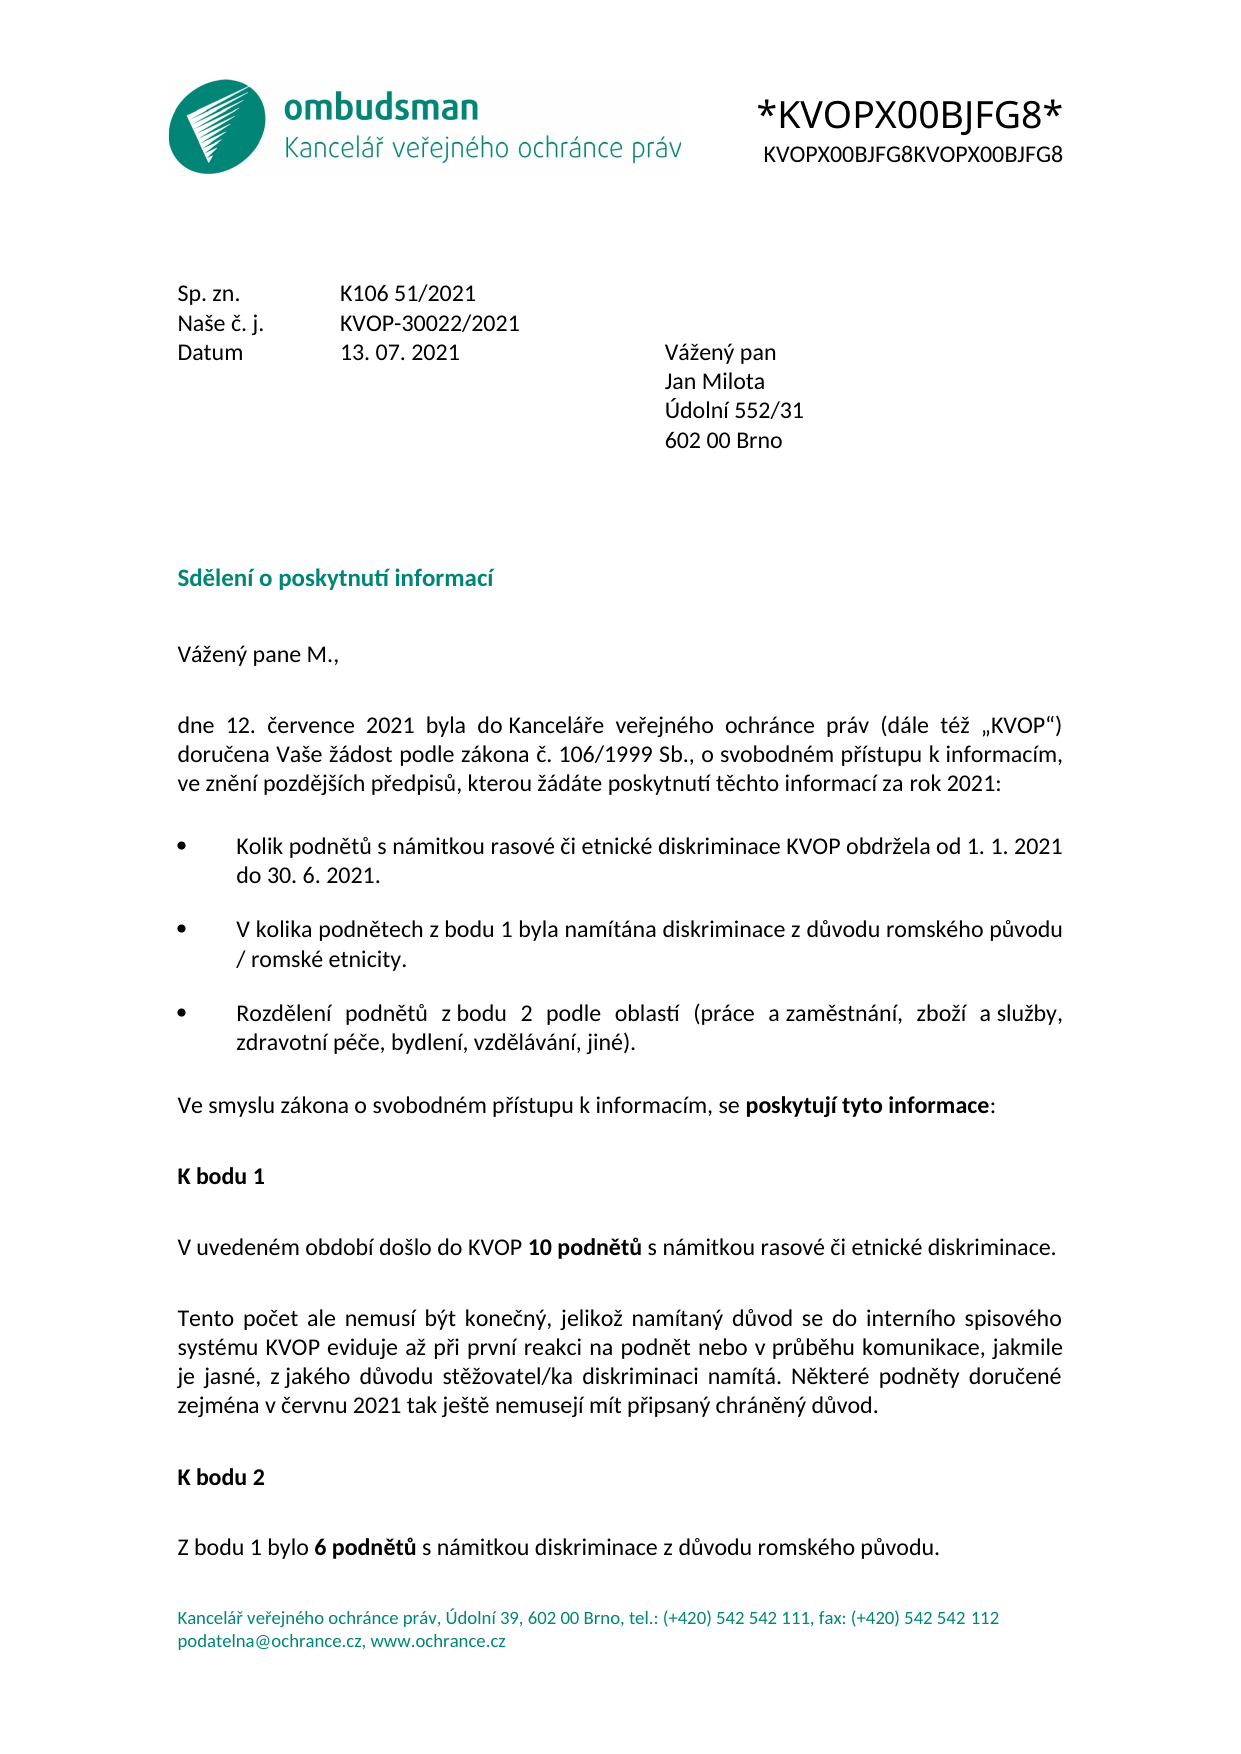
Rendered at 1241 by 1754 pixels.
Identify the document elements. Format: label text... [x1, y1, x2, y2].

text Sdělení o poskytnutí informací [177, 563, 1063, 593]
text Tento počet ale nemusí být konečný, jelikož namítaný důvod se do interního spisového systému KVOP eviduje až při první reakci na podnět nebo v průběhu komunikace, jakmile je jasné, z jakého důvodu stěžovatel/ka diskriminaci namítá. Některé podněty doručené zejména v červnu 2021 tak ještě nemusejí mít připsaný chráněný důvod. [177, 1303, 1063, 1420]
table_header K106 51/2021 KVOP-30022/2021 13. 07. 2021 [340, 220, 664, 513]
text K bodu 2 [177, 1462, 1063, 1491]
list Kolik podnětů s námitkou rasové či etnické diskriminace KVOP obdržela od 1. 1. 2021 do 30. 6. 2021. [177, 831, 1063, 889]
text dne 12. července 2021 byla do Kanceláře veřejného ochránce práv (dále též „KVOP“) doručena Vaše žádost podle zákona č. 106/1999 Sb., o svobodném přístupu k informacím, ve znění pozdějších předpisů, kterou žádáte poskytnutí těchto informací za rok 2021: [177, 710, 1063, 798]
table_header Sp. zn. Naše č. j. Datum [177, 220, 340, 513]
table_header Vážený pan Jan Milota Údolní 552/31 602 00 Brno [665, 220, 1085, 513]
text Z bodu 1 bylo 6 podnětů s námitkou diskriminace z důvodu romského původu. [177, 1532, 1063, 1562]
list Rozdělení podnětů z bodu 2 podle oblastí (práce a zaměstnání, zboží a služby, zdravotní péče, bydlení, vzdělávání, jiné). [177, 998, 1063, 1057]
text V uvedeném období došlo do KVOP 10 podnětů s námitkou rasové či etnické diskriminace. [177, 1232, 1063, 1261]
text K bodu 1 [177, 1161, 1063, 1190]
text Ve smyslu zákona o svobodném přístupu k informacím, se poskytují tyto informace: [177, 1090, 1063, 1119]
list V kolika podnětech z bodu 1 byla namítána diskriminace z důvodu romského původu / romské etnicity. [177, 914, 1063, 973]
text Vážený pane M., [177, 639, 1063, 668]
